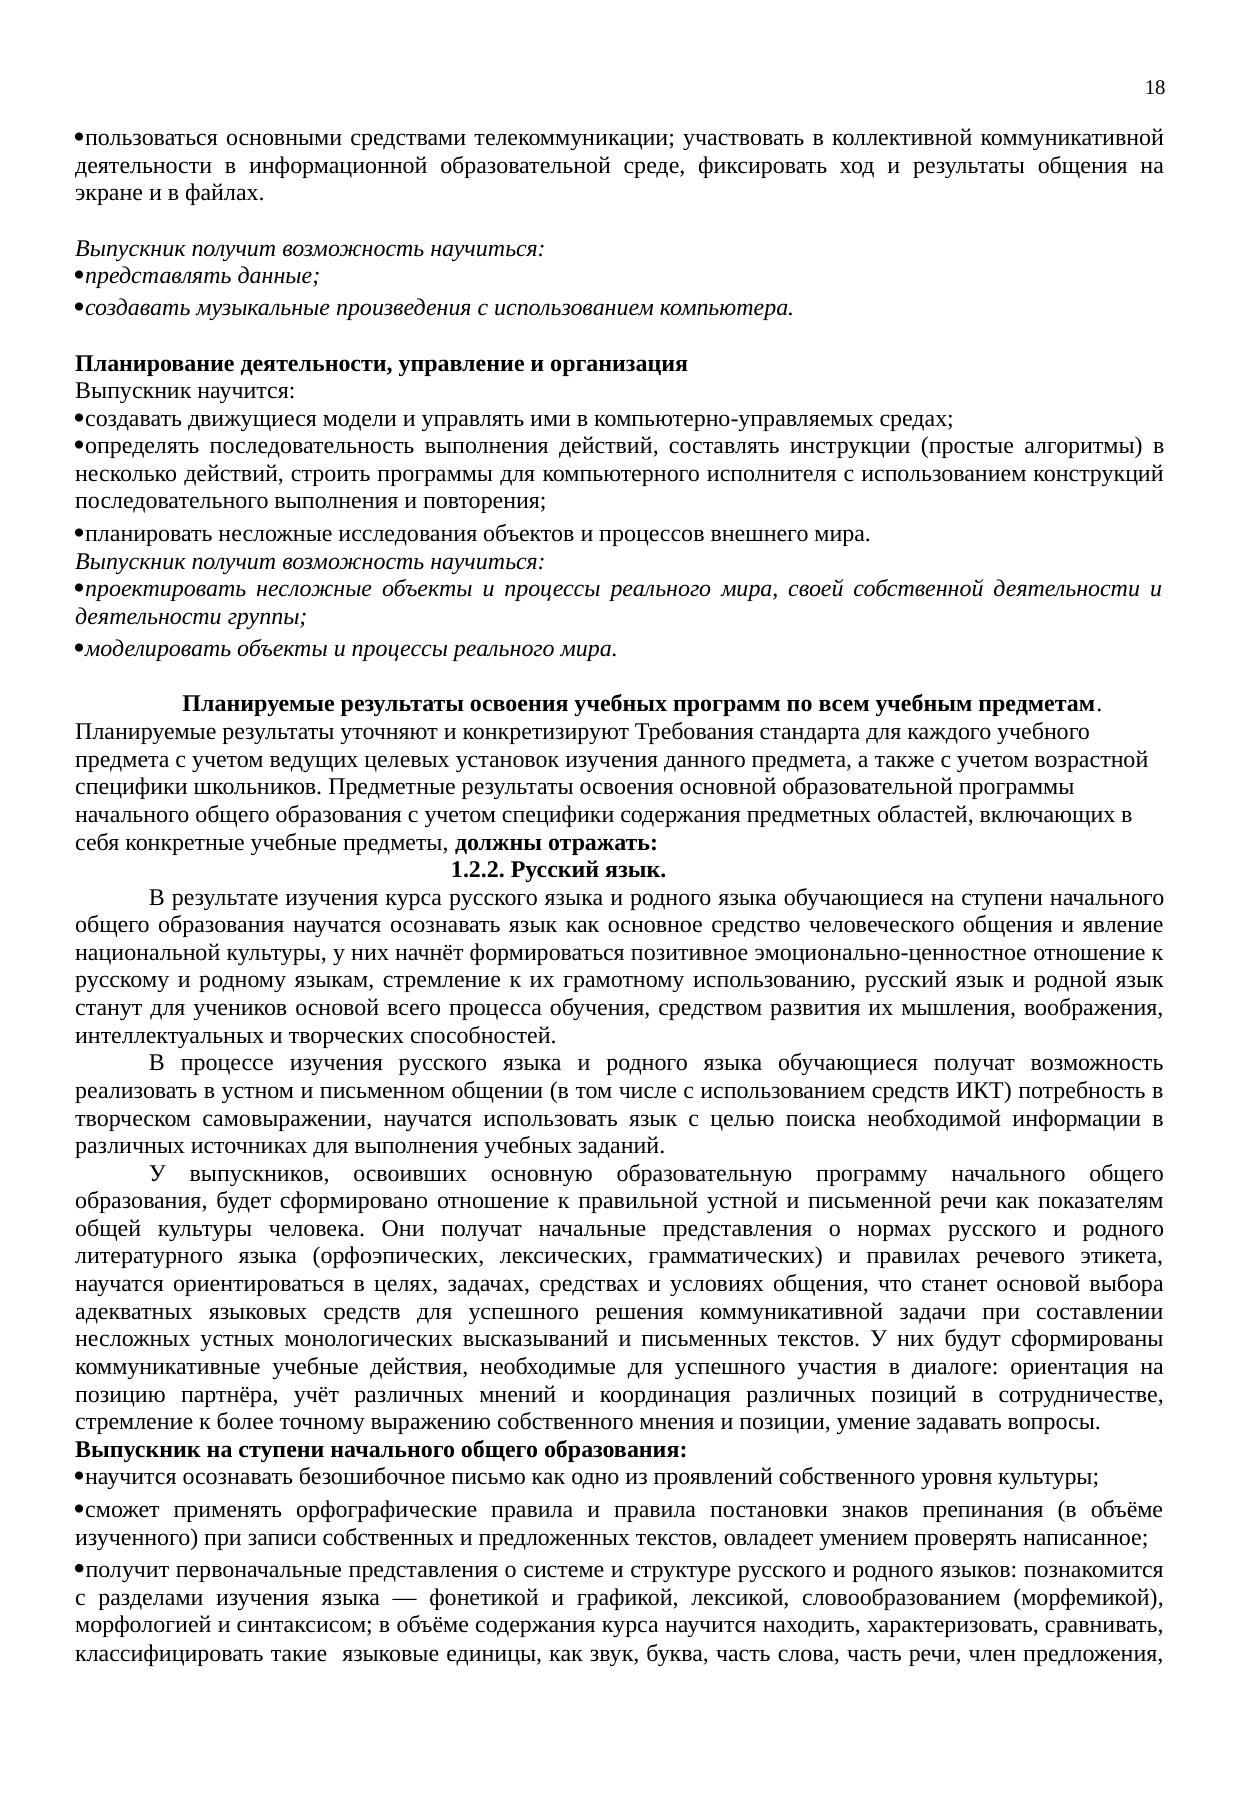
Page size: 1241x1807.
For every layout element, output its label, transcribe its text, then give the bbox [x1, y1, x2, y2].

list сможет применять орфографические правила и правила постановки знаков препинания (в объёме изученного) при записи собственных и предложенных текстов, овладеет умением проверять написанное; [75, 1495, 1165, 1550]
list представлять данные; [75, 261, 1165, 289]
list планировать несложные исследования объектов и процессов внешнего мира. [75, 519, 1165, 547]
text Планируемые результаты освоения учебных программ по всем учебным предметам. [75, 689, 1165, 717]
text В процессе изучения русского языка и родного языка обучающиеся получат возможность реализовать в устном и письменном общении (в том числе с использованием средств ИКТ) потребность в творческом самовыражении, научатся использовать язык с целью поиска необходимой информации в различных источниках для выполнения учебных заданий. [75, 1048, 1165, 1159]
text У выпускников, освоивших основную образовательную программу начального общего образования, будет сформировано отношение к правильной устной и письменной речи как показателям общей культуры человека. Они получат начальные представления о нормах русского и родного литературного языка (орфоэпических, лексических, грамматических) и правилах речевого этикета, научатся ориентироваться в целях, задачах, средствах и условиях общения, что станет основой выбора адекватных языковых средств для успешного решения коммуникативной задачи при составлении несложных устных монологических высказываний и письменных текстов. У них будут сформированы коммуникативные учебные действия, необходимые для успешного участия в диалоге: ориентация на позицию партнёра, учёт различных мнений и координация различных позиций в сотрудничестве, стремление к более точному выражению собственного мнения и позиции, умение задавать вопросы. [75, 1159, 1165, 1435]
text 1.2.2. Русский язык. [75, 855, 1165, 883]
text В результате изучения курса русского языка и родного языка обучающиеся на ступени начального общего образования научатся осознавать язык как основное средство человеческого общения и явление национальной культуры, у них начнёт формироваться позитивное эмоционально-ценностное отношение к русскому и родному языкам, стремление к их грамотному использованию, русский язык и родной язык станут для учеников основой всего процесса обучения, средством развития их мышления, воображения, интеллектуальных и творческих способностей. [75, 883, 1165, 1048]
text Выпускник на ступени начального общего образования: [75, 1435, 1165, 1462]
list пользоваться основными средствами телекоммуникации; участвовать в коллективной коммуникативной деятельности в информационной образовательной среде, фиксировать ход и результаты общения на экране и в файлах. [75, 123, 1165, 206]
text Планируемые результаты уточняют и конкретизируют Требования стандарта для каждого учебного предмета с учетом ведущих целевых установок изучения данного предмета, а также с учетом возрастной специфики школьников. Предметные результаты освоения основной образовательной программы начального общего образования с учетом специфики содержания предметных областей, включающих в себя конкретные учебные предметы, должны отражать: [75, 717, 1165, 855]
list создавать движущиеся модели и управлять ими в компьютерно-управляемых средах; [75, 404, 1165, 431]
list проектировать несложные объекты и процессы реального мира, своей собственной деятельности и деятельности группы; [75, 574, 1165, 629]
list создавать музыкальные произведения с использованием компьютера. [75, 293, 1165, 321]
text Планирование деятельности, управление и организация [75, 348, 1165, 376]
list научится осознавать безошибочное письмо как одно из проявлений собственного уровня культуры; [75, 1462, 1165, 1490]
text Выпускник получит возможность научиться: [75, 547, 1165, 574]
list моделировать объекты и процессы реального мира. [75, 634, 1165, 662]
list определять последовательность выполнения действий, составлять инструкции (простые алгоритмы) в несколько действий, строить программы для компьютерного исполнителя с использованием конструкций последовательного выполнения и повторения; [75, 431, 1165, 514]
list получит первоначальные представления о системе и структуре русского и родного языков: познакомится с разделами изучения языка — фонетикой и графикой, лексикой, словообразованием (морфемикой), морфологией и синтаксисом; в объёме содержания курса научится находить, характеризовать, сравнивать, классифицировать такие языковые единицы, как звук, буква, часть слова, часть речи, член предложения, [75, 1555, 1165, 1667]
text Выпускник получит возможность научиться: [75, 233, 1165, 261]
text Выпускник научится: [75, 376, 1165, 404]
